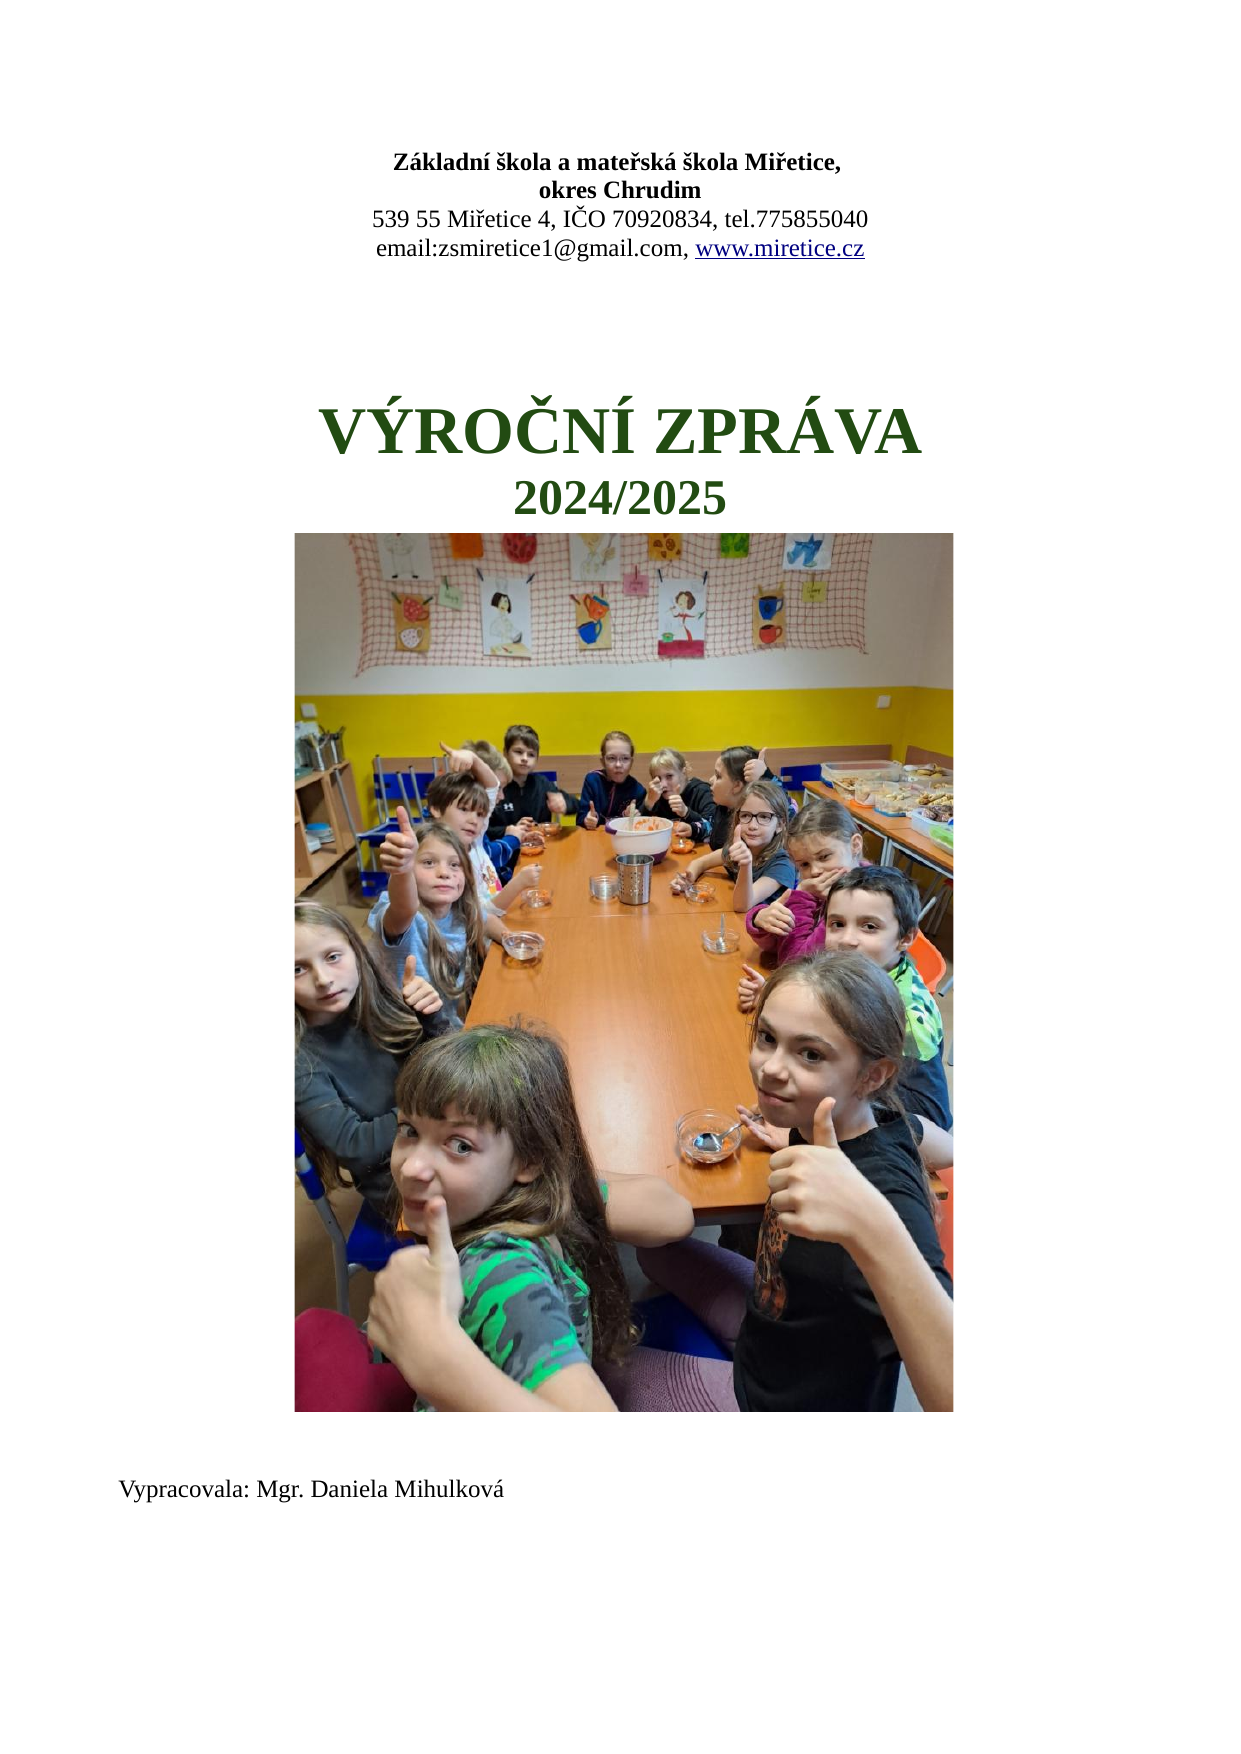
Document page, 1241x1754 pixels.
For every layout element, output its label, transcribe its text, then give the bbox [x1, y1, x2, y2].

text 2024/2025 [118, 468, 1122, 525]
text Základní škola a mateřská škola Miřetice, [118, 147, 1122, 176]
text Vypracovala: Mgr. Daniela Mihulková [118, 1474, 1122, 1503]
text email:zsmiretice1@gmail.com, www.miretice.cz [118, 233, 1122, 262]
text okres Chrudim [118, 176, 1122, 204]
picture [294, 533, 954, 1412]
text 539 55 Miřetice 4, IČO 70920834, tel.775855040 [118, 204, 1122, 233]
text VÝROČNÍ ZPRÁVA [118, 391, 1122, 468]
